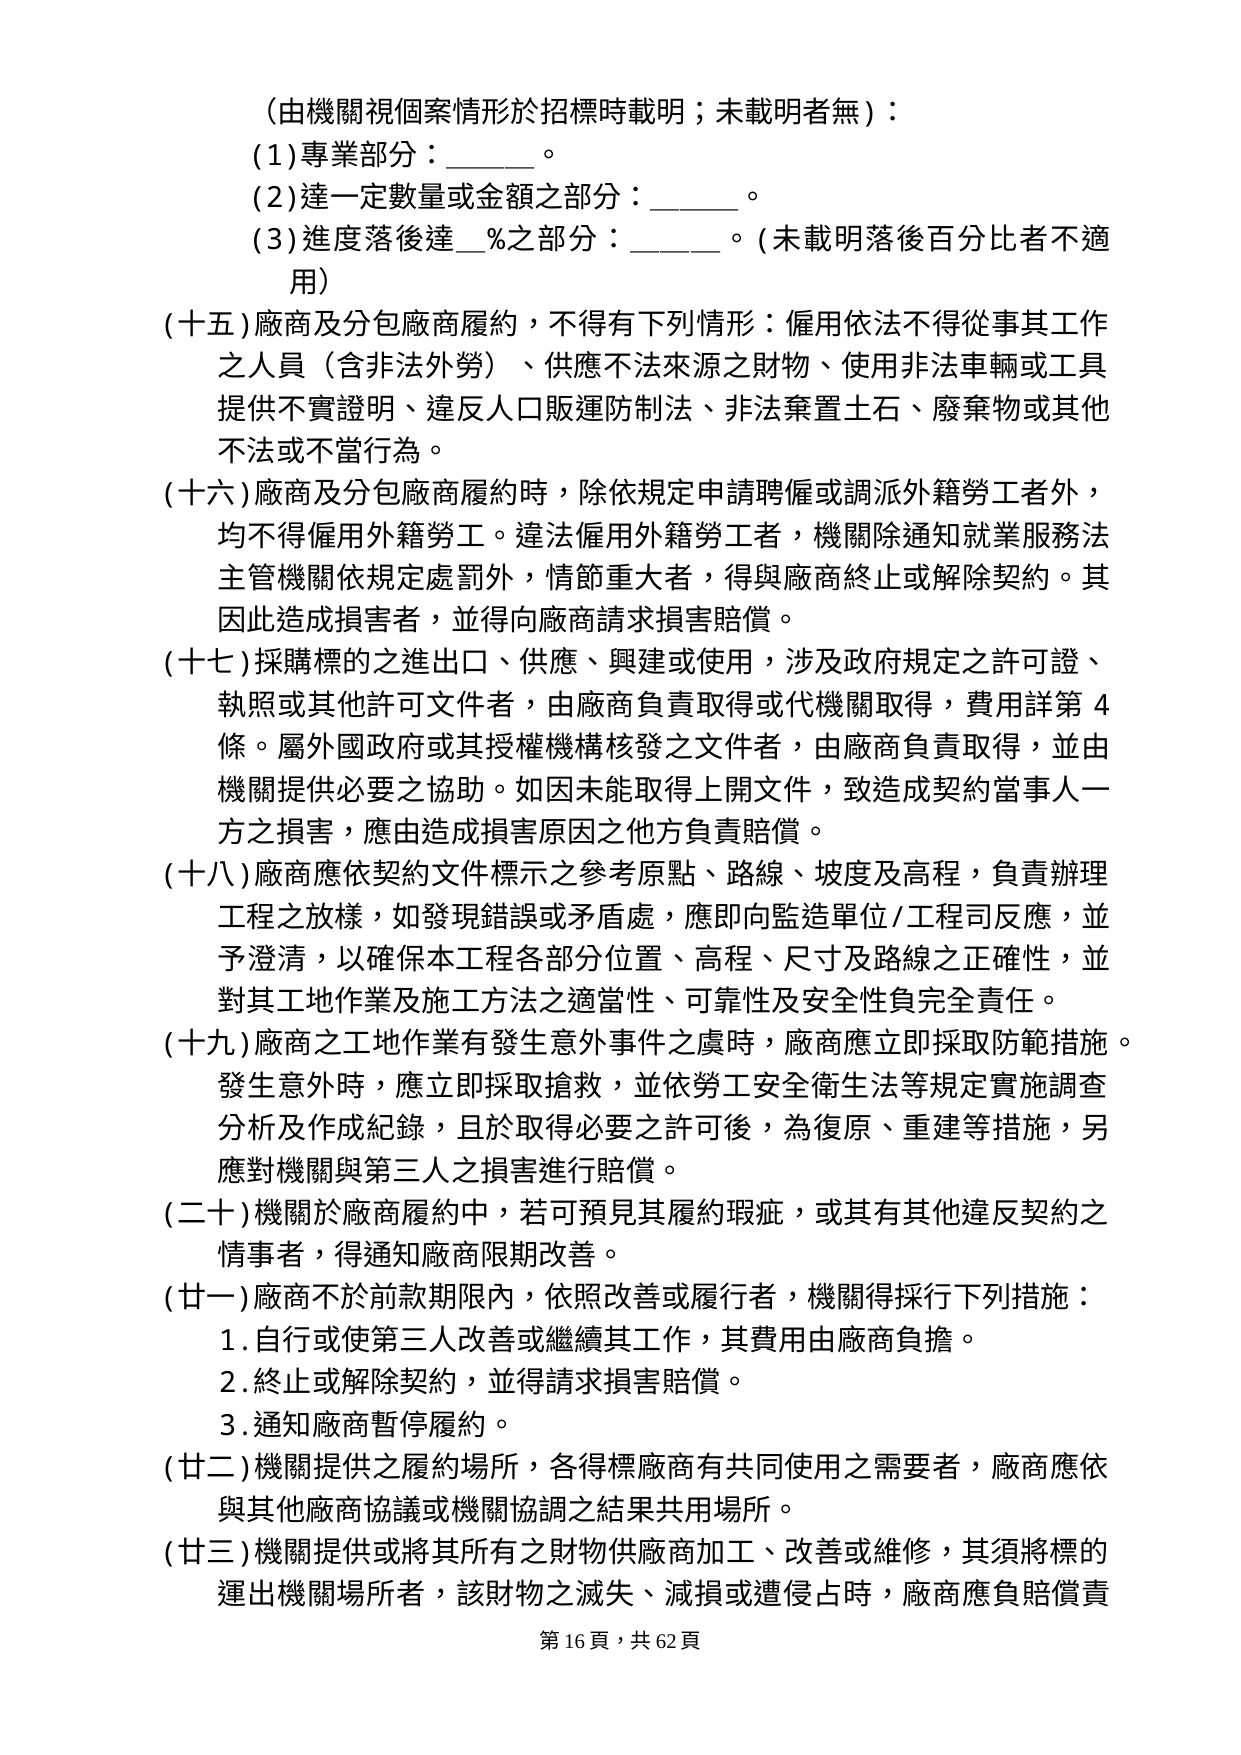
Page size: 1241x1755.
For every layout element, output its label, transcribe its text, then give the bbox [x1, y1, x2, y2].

text 3.通知廠商暫停履約。 [218, 1401, 1104, 1444]
text (十七)採購標的之進出口、供應、興建或使用，涉及政府規定之許可證、執照或其他許可文件者，由廠商負責取得或代機關取得，費用詳第4條。屬外國政府或其授權機構核發之文件者，由廠商負責取得，並由機關提供必要之協助。如因未能取得上開文件，致造成契約當事人一方之損害，應由造成損害原因之他方負責賠償。 [159, 639, 1110, 851]
text (十九)廠商之工地作業有發生意外事件之虞時，廠商應立即採取防範措施。發生意外時，應立即採取搶救，並依勞工安全衛生法等規定實施調查、分析及作成紀錄，且於取得必要之許可後，為復原、重建等措施，另應對機關與第三人之損害進行賠償。 [159, 1020, 1110, 1189]
text 1.自行或使第三人改善或繼續其工作，其費用由廠商負擔。 [218, 1316, 1104, 1359]
text （由機關視個案情形於招標時載明；未載明者無)： [218, 89, 1104, 131]
text 2.終止或解除契約，並得請求損害賠償。 [218, 1359, 1104, 1401]
text (二十)機關於廠商履約中，若可預見其履約瑕疵，或其有其他違反契約之情事者，得通知廠商限期改善。 [159, 1189, 1110, 1274]
text (廿三)機關提供或將其所有之財物供廠商加工、改善或維修，其須將標的運出機關場所者，該財物之滅失、減損或遭侵占時，廠商應負賠償責 [159, 1528, 1110, 1613]
text (十八)廠商應依契約文件標示之參考原點、路線、坡度及高程，負責辦理工程之放樣，如發現錯誤或矛盾處，應即向監造單位/工程司反應，並予澄清，以確保本工程各部分位置、高程、尺寸及路線之正確性，並對其工地作業及施工方法之適當性、可靠性及安全性負完全責任。 [159, 851, 1110, 1020]
text (3)進度落後達＿%之部分：＿＿＿。(未載明落後百分比者不適用） [248, 216, 1110, 301]
text (廿一)廠商不於前款期限內，依照改善或履行者，機關得採行下列措施： [159, 1274, 1110, 1316]
text (十五)廠商及分包廠商履約，不得有下列情形：僱用依法不得從事其工作之人員（含非法外勞）、供應不法來源之財物、使用非法車輛或工具、提供不實證明、違反人口販運防制法、非法棄置土石、廢棄物或其他不法或不當行為。 [159, 301, 1110, 470]
text (廿二)機關提供之履約場所，各得標廠商有共同使用之需要者，廠商應依與其他廠商協議或機關協調之結果共用場所。 [159, 1444, 1110, 1528]
text (2)達一定數量或金額之部分：＿＿＿。 [248, 173, 1110, 216]
text (1)專業部分：＿＿＿。 [248, 131, 1110, 173]
text (十六)廠商及分包廠商履約時，除依規定申請聘僱或調派外籍勞工者外，均不得僱用外籍勞工。違法僱用外籍勞工者，機關除通知就業服務法主管機關依規定處罰外，情節重大者，得與廠商終止或解除契約。其因此造成損害者，並得向廠商請求損害賠償。 [159, 470, 1110, 639]
